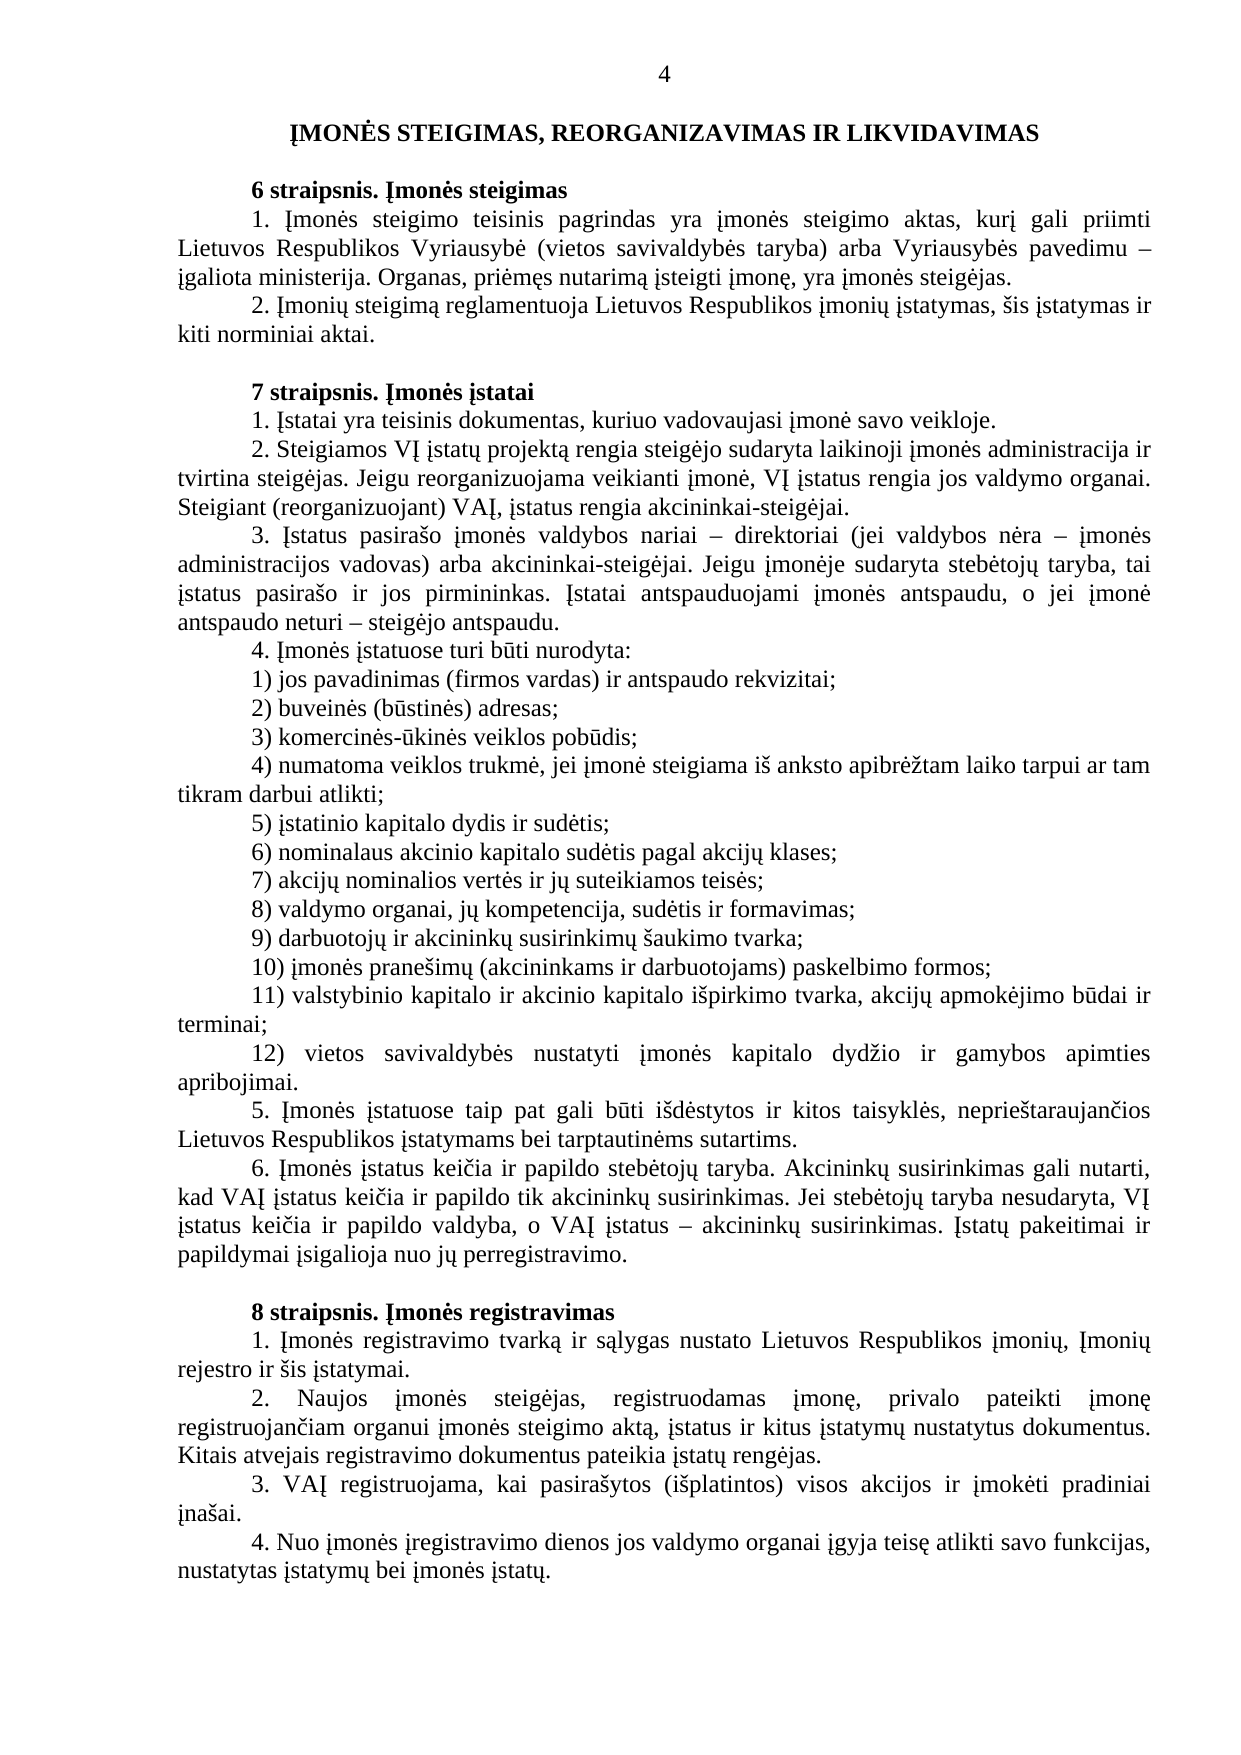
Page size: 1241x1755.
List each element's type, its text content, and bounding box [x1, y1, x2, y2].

text 3) komercinės-ūkinės veiklos pobūdis; [177, 722, 1152, 751]
text 8 straipsnis. Įmonės registravimas [177, 1297, 1152, 1326]
text ĮMONĖS STEIGIMAS, REORGANIZAVIMAS IR LIKVIDAVIMAS [177, 118, 1152, 147]
text 4) numatoma veiklos trukmė, jei įmonė steigiama iš anksto apibrėžtam laiko tarpui ar tam tikram darbui atlikti; [177, 751, 1152, 808]
text 6 straipsnis. Įmonės steigimas [177, 176, 1152, 204]
text 12) vietos savivaldybės nustatyti įmonės kapitalo dydžio ir gamybos apimties apribojimai. [177, 1038, 1152, 1096]
text 1) jos pavadinimas (firmos vardas) ir antspaudo rekvizitai; [177, 664, 1152, 693]
text 4. Įmonės įstatuose turi būti nurodyta: [177, 636, 1152, 664]
text 7 straipsnis. Įmonės įstatai [177, 377, 1152, 406]
text 2. Įmonių steigimą reglamentuoja Lietuvos Respublikos įmonių įstatymas, šis įstatymas ir kiti norminiai aktai. [177, 291, 1152, 348]
text 8) valdymo organai, jų kompetencija, sudėtis ir formavimas; [177, 894, 1152, 923]
text 10) įmonės pranešimų (akcininkams ir darbuotojams) paskelbimo formos; [177, 952, 1152, 981]
text 11) valstybinio kapitalo ir akcinio kapitalo išpirkimo tvarka, akcijų apmokėjimo būdai ir terminai; [177, 981, 1152, 1038]
text 6. Įmonės įstatus keičia ir papildo stebėtojų taryba. Akcininkų susirinkimas gali nutarti, kad VAĮ įstatus keičia ir papildo tik akcininkų susirinkimas. Jei stebėtojų taryba nesudaryta, VĮ įstatus keičia ir papildo valdyba, o VAĮ įstatus – akcininkų susirinkimas. Įstatų pakeitimai ir papildymai įsigalioja nuo jų perregistravimo. [177, 1153, 1152, 1268]
text 2) buveinės (būstinės) adresas; [177, 693, 1152, 722]
text 5. Įmonės įstatuose taip pat gali būti išdėstytos ir kitos taisyklės, neprieštaraujančios Lietuvos Respublikos įstatymams bei tarptautinėms sutartims. [177, 1096, 1152, 1153]
text 1. Įmonės registravimo tvarką ir sąlygas nustato Lietuvos Respublikos įmonių, Įmonių rejestro ir šis įstatymai. [177, 1326, 1152, 1383]
text 1. Įstatai yra teisinis dokumentas, kuriuo vadovaujasi įmonė savo veikloje. [177, 406, 1152, 434]
text 7) akcijų nominalios vertės ir jų suteikiamos teisės; [177, 866, 1152, 894]
text 3. Įstatus pasirašo įmonės valdybos nariai – direktoriai (jei valdybos nėra – įmonės administracijos vadovas) arba akcininkai-steigėjai. Jeigu įmonėje sudaryta stebėtojų taryba, tai įstatus pasirašo ir jos pirmininkas. Įstatai antspauduojami įmonės antspaudu, o jei įmonė antspaudo neturi – steigėjo antspaudu. [177, 521, 1152, 636]
text 2. Steigiamos VĮ įstatų projektą rengia steigėjo sudaryta laikinoji įmonės administracija ir tvirtina steigėjas. Jeigu reorganizuojama veikianti įmonė, VĮ įstatus rengia jos valdymo organai. Steigiant (reorganizuojant) VAĮ, įstatus rengia akcininkai-steigėjai. [177, 434, 1152, 521]
text 6) nominalaus akcinio kapitalo sudėtis pagal akcijų klases; [177, 837, 1152, 866]
text 1. Įmonės steigimo teisinis pagrindas yra įmonės steigimo aktas, kurį gali priimti Lietuvos Respublikos Vyriausybė (vietos savivaldybės taryba) arba Vyriausybės pavedimu – įgaliota ministerija. Organas, priėmęs nutarimą įsteigti įmonę, yra įmonės steigėjas. [177, 204, 1152, 291]
text 5) įstatinio kapitalo dydis ir sudėtis; [177, 808, 1152, 837]
text 3. VAĮ registruojama, kai pasirašytos (išplatintos) visos akcijos ir įmokėti pradiniai įnašai. [177, 1469, 1152, 1527]
text 4. Nuo įmonės įregistravimo dienos jos valdymo organai įgyja teisę atlikti savo funkcijas, nustatytas įstatymų bei įmonės įstatų. [177, 1527, 1152, 1584]
text 9) darbuotojų ir akcininkų susirinkimų šaukimo tvarka; [177, 923, 1152, 952]
text 2. Naujos įmonės steigėjas, registruodamas įmonę, privalo pateikti įmonę registruojančiam organui įmonės steigimo aktą, įstatus ir kitus įstatymų nustatytus dokumentus. Kitais atvejais registravimo dokumentus pateikia įstatų rengėjas. [177, 1383, 1152, 1469]
